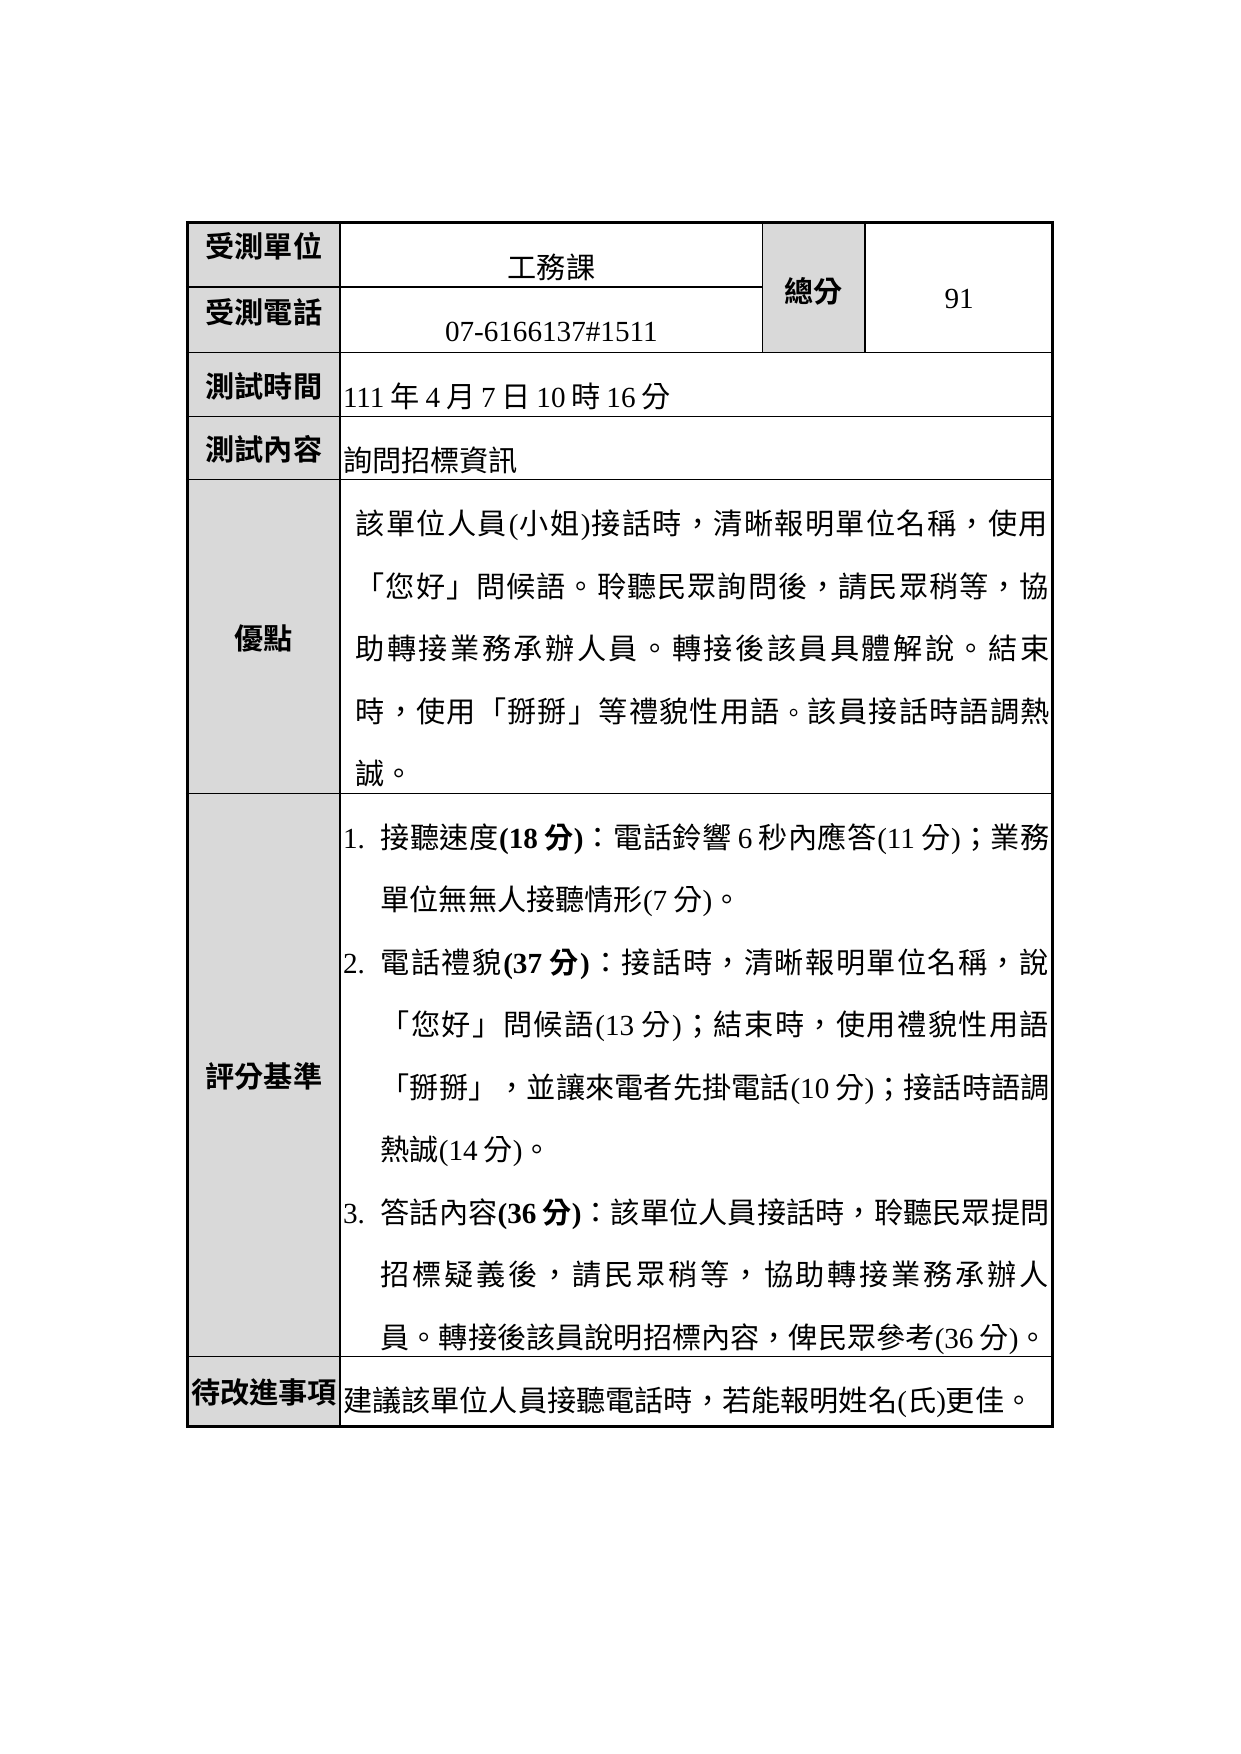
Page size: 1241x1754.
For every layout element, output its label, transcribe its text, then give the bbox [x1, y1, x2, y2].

table_header 總分 [763, 224, 864, 352]
table_cell 建議該單位人員接聽電話時，若能報明姓名(氏)更佳。 [341, 1357, 1051, 1425]
table_cell 07-6166137#1511 [341, 288, 762, 352]
table_cell 111年4月7日10時16分 [341, 353, 1051, 416]
table_cell 測試時間 [189, 353, 339, 416]
table_header 工務課 [341, 224, 762, 286]
table_cell 詢問招標資訊 [341, 417, 1051, 479]
table_cell 受測電話 [189, 288, 339, 352]
table_cell 接聽速度(18分)：電話鈴響6秒內應答(11分)；業務單位無無人接聽情形(7分)。 電話禮貌(37分)：接話時，清晰報明單位名稱，說「您好」問候語(13分)；結束時，使用禮貌性用語「掰掰」，並讓來電者先掛電話(10分)；接話時語調熱誠(14分)。 答話內容(36分)：該單位人員接話時，聆聽民眾提問招標疑義後，請民眾稍等，協助轉接業務承辦人員。轉接後該員說明招標內容，俾民眾參考(36分)。 [341, 794, 1051, 1356]
table_cell 評分基準 [189, 794, 339, 1356]
table_cell 優點 [189, 480, 339, 793]
table_cell 該單位人員(小姐)接話時，清晰報明單位名稱，使用「您好」問候語。聆聽民眾詢問後，請民眾稍等，協助轉接業務承辦人員。轉接後該員具體解說。結束時，使用「掰掰」等禮貌性用語。該員接話時語調熱誠。 [341, 480, 1051, 793]
table_header 91 [866, 224, 1051, 352]
table_cell 待改進事項 [189, 1357, 339, 1425]
table_header 受測單位 [189, 224, 339, 286]
table_cell 測試內容 [189, 417, 339, 479]
